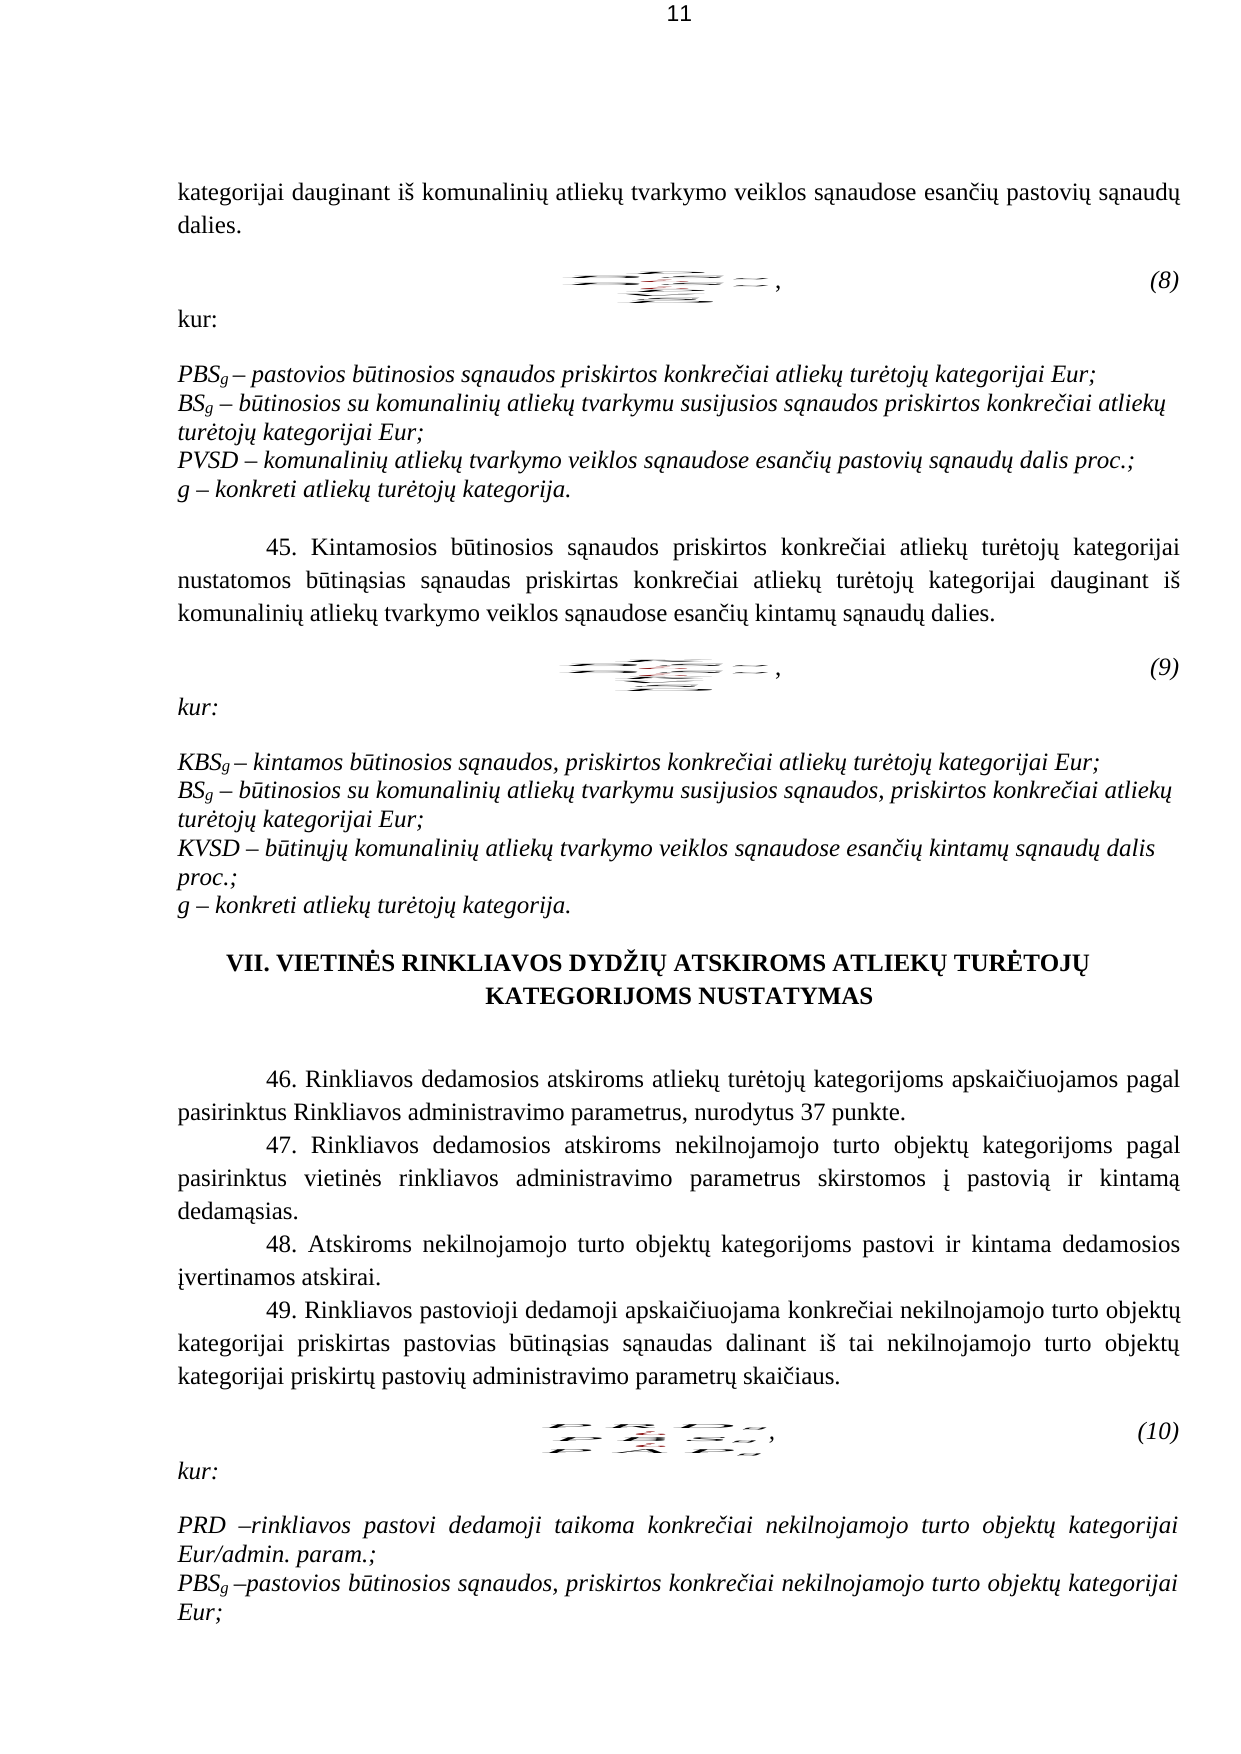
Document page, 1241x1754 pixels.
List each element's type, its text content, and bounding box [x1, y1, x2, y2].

text 45. Kintamosios būtinosios sąnaudos priskirtos konkrečiai atliekų turėtojų kategorijai nustatomos būtinąsias sąnaudas priskirtas konkrečiai atliekų turėtojų kategorijai dauginant iš komunalinių atliekų tvarkymo veiklos sąnaudose esančių kintamų sąnaudų dalies. [177, 532, 1181, 626]
text KVSD – būtinųjų komunalinių atliekų tvarkymo veiklos sąnaudose esančių kintamų sąnaudų dalis proc.; [177, 833, 1181, 890]
text kategorijai dauginant iš komunalinių atliekų tvarkymo veiklos sąnaudose esančių pastovių sąnaudų dalies. [177, 177, 1181, 239]
text BSg – būtinosios su komunalinių atliekų tvarkymu susijusios sąnaudos, priskirtos konkrečiai atliekų turėtojų kategorijai Eur; [177, 775, 1181, 833]
text kur: [177, 692, 1181, 721]
text , (9) [177, 652, 1181, 692]
text BSg – būtinosios su komunalinių atliekų tvarkymu susijusios sąnaudos priskirtos konkrečiai atliekų turėtojų kategorijai Eur; [177, 388, 1181, 445]
text kur: [177, 1456, 1181, 1484]
text PBSg – pastovios būtinosios sąnaudos priskirtos konkrečiai atliekų turėtojų kategorijai Eur; [177, 359, 1181, 388]
text , (10) [177, 1416, 1181, 1456]
text 47. Rinkliavos dedamosios atskiroms nekilnojamojo turto objektų kategorijoms pagal pasirinktus vietinės rinkliavos administravimo parametrus skirstomos į pastovią ir kintamą dedamąsias. [177, 1130, 1181, 1225]
text g – konkreti atliekų turėtojų kategorija. [177, 890, 1181, 919]
text 46. Rinkliavos dedamosios atskiroms atliekų turėtojų kategorijoms apskaičiuojamos pagal pasirinktus Rinkliavos administravimo parametrus, nurodytus 37 punkte. [177, 1064, 1181, 1126]
text g – konkreti atliekų turėtojų kategorija. [177, 474, 1181, 503]
text PRD –rinkliavos pastovi dedamoji taikoma konkrečiai nekilnojamojo turto objektų kategorijai Eur/admin. param.; [177, 1510, 1181, 1568]
text KBSg – kintamos būtinosios sąnaudos, priskirtos konkrečiai atliekų turėtojų kategorijai Eur; [177, 747, 1181, 775]
text 48. Atskiroms nekilnojamojo turto objektų kategorijoms pastovi ir kintama dedamosios įvertinamos atskirai. [177, 1229, 1181, 1291]
text VII. VIETINĖS RINKLIAVOS DYDŽIŲ ATSKIROMS ATLIEKŲ TURĖTOJŲ KATEGORIJOMS NUSTATYMAS [135, 948, 1181, 1010]
text 49. Rinkliavos pastovioji dedamoji apskaičiuojama konkrečiai nekilnojamojo turto objektų kategorijai priskirtas pastovias būtinąsias sąnaudas dalinant iš tai nekilnojamojo turto objektų kategorijai priskirtų pastovių administravimo parametrų skaičiaus. [177, 1295, 1181, 1390]
text PBSg –pastovios būtinosios sąnaudos, priskirtos konkrečiai nekilnojamojo turto objektų kategorijai Eur; [177, 1568, 1181, 1625]
text PVSD – komunalinių atliekų tvarkymo veiklos sąnaudose esančių pastovių sąnaudų dalis proc.; [177, 445, 1181, 474]
text , (8) [177, 265, 1181, 304]
text kur: [177, 304, 1181, 333]
